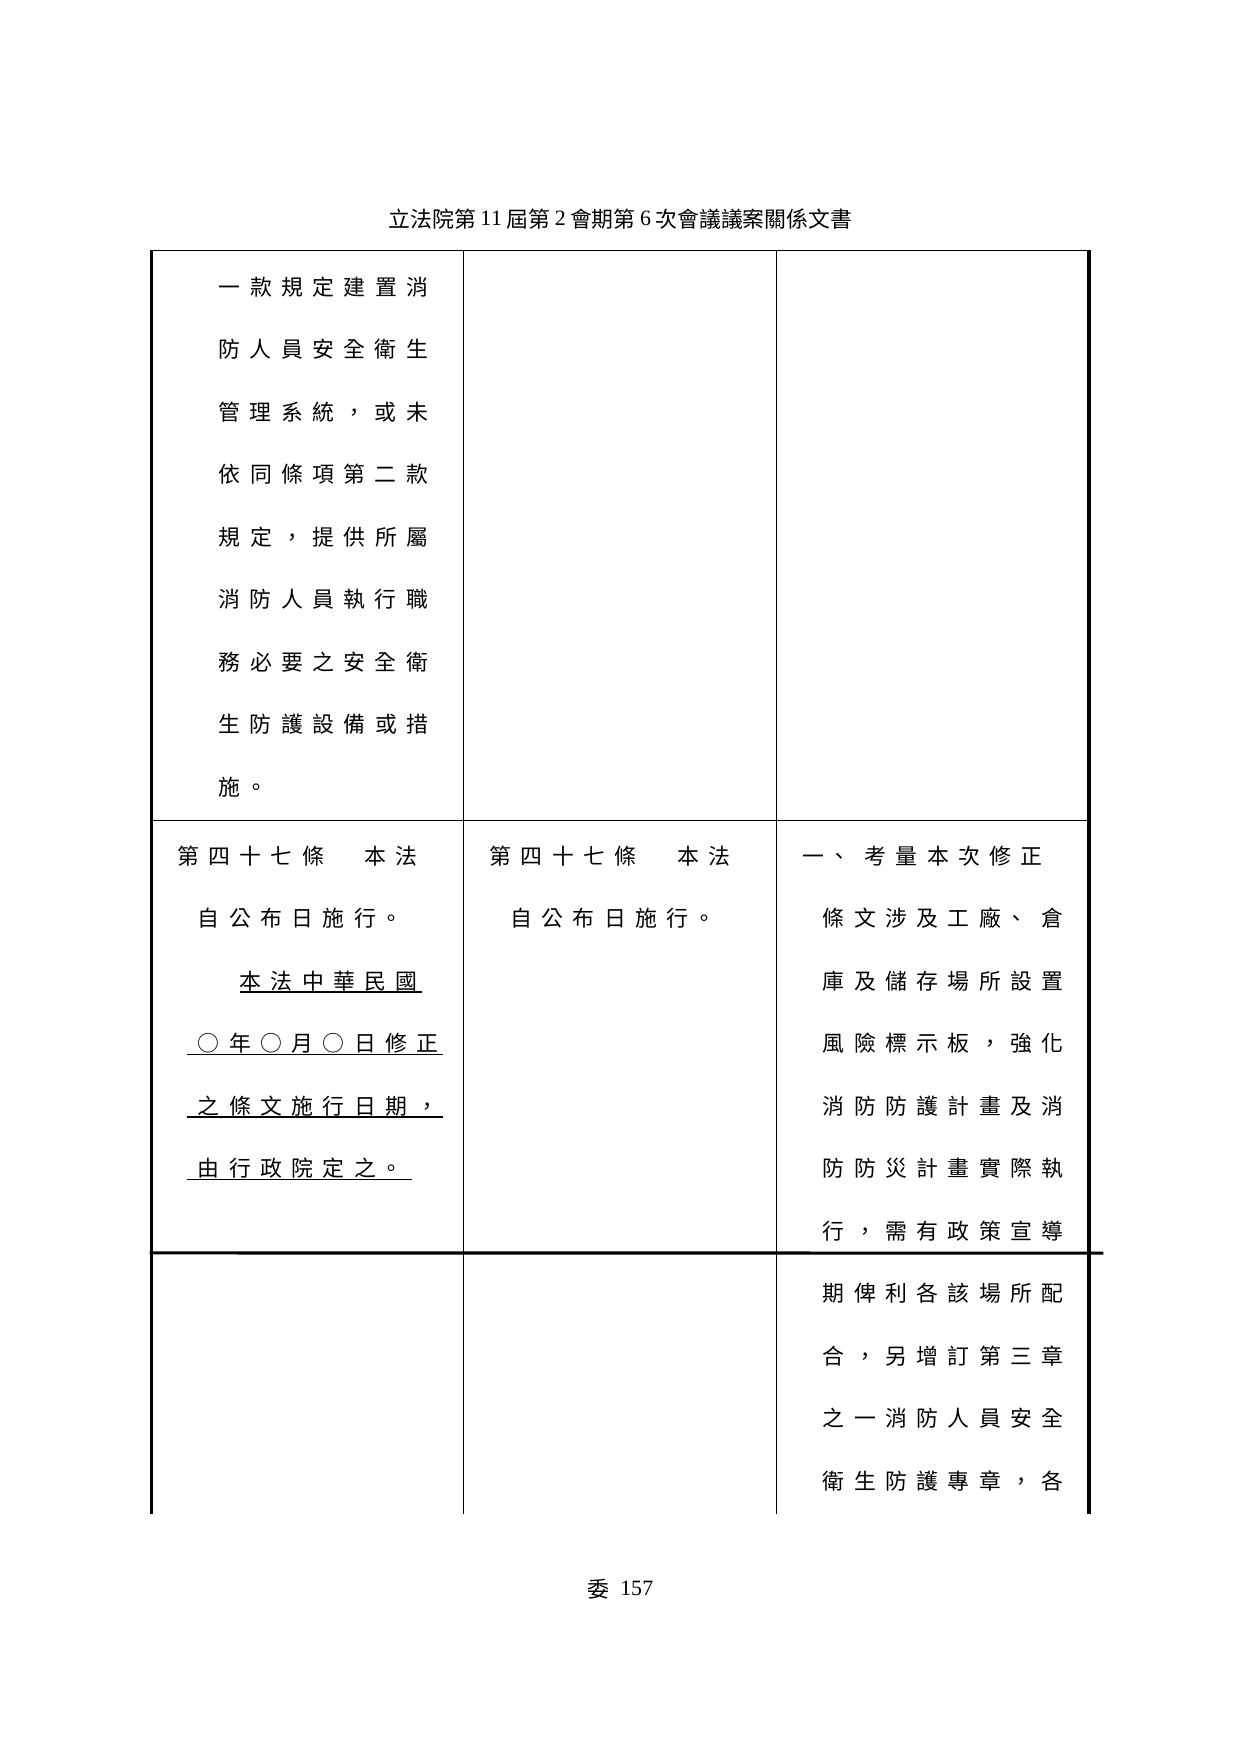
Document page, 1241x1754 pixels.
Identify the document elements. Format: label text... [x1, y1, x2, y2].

table_cell [464, 251, 776, 819]
table_cell 第四十七條 本法自公布日施行。 [464, 821, 776, 1251]
table_cell 一款規定建置消防人員安全衛生管理系統，或未依同條項第二款規定，提供所屬消防人員執行職務必要之安全衛生防護設備或措施。 [153, 251, 463, 819]
table_cell 第四十七條 本法自公布日施行。 本法中華民國○年○月○日修正之條文施行日期，由行政院定之。 [153, 821, 463, 1251]
table_cell 期俾利各該場所配合，另增訂第三章之一消防人員安全衛生防護專章，各 [777, 1255, 1087, 1514]
table_cell [777, 251, 1087, 819]
table_cell 一、考量本次修正條文涉及工廠、倉庫及儲存場所設置風險標示板，強化消防防護計畫及消防防災計畫實際執行，需有政策宣導 [777, 821, 1087, 1251]
table_cell [153, 1255, 463, 1514]
table_cell [464, 1255, 776, 1514]
